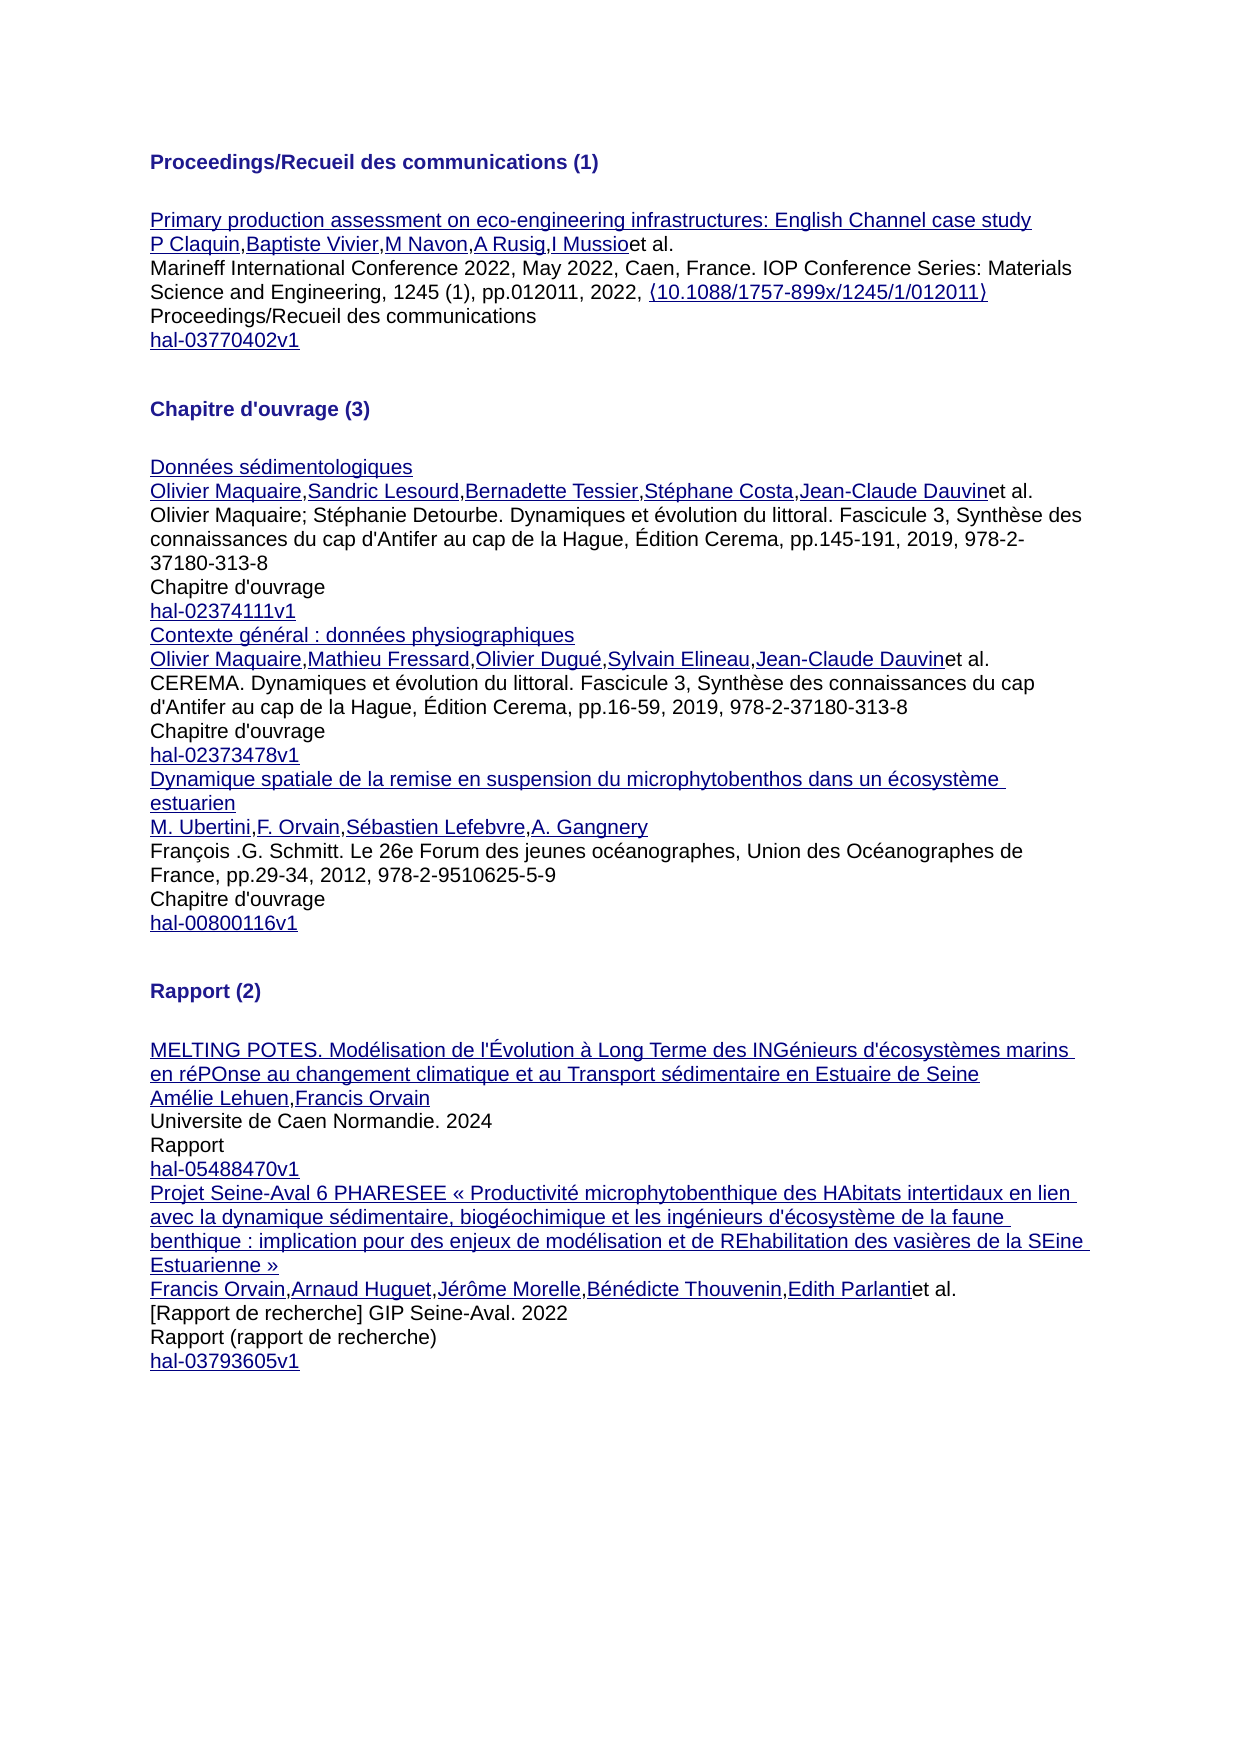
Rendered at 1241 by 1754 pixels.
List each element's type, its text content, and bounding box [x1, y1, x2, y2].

table_header Primary production assessment on eco-engineering infrastructures: English Channel case study P Claquin,Baptiste Vivier,M Navon,A Rusig,I Mussioet al. Marineff International Conference 2022, May 2022, Caen, France. IOP Conference Series: Materials Science and Engineering, 1245 (1), pp.012011, 2022, ⟨10.1088/1757-899x/1245/1/012011⟩ Proceedings/Recueil des communications hal-03770402v1 [150, 208, 1090, 352]
table_cell Dynamique spatiale de la remise en suspension du microphytobenthos dans un écosystème estuarien M. Ubertini,F. Orvain,Sébastien Lefebvre,A. Gangnery François .G. Schmitt. Le 26e Forum des jeunes océanographes, Union des Océanographes de France, pp.29-34, 2012, 978-2-9510625-5-9 Chapitre d'ouvrage hal-00800116v1 [150, 767, 1090, 934]
table_header Données sédimentologiques Olivier Maquaire,Sandric Lesourd,Bernadette Tessier,Stéphane Costa,Jean-Claude Dauvinet al. Olivier Maquaire; Stéphanie Detourbe. Dynamiques et évolution du littoral. Fascicule 3, Synthèse des connaissances du cap d'Antifer au cap de la Hague, Édition Cerema, pp.145-191, 2019, 978-2-37180-313-8 Chapitre d'ouvrage hal-02374111v1 [150, 455, 1090, 623]
subtitle Rapport (2) [150, 979, 1090, 1003]
subtitle Chapitre d'ouvrage (3) [150, 397, 1090, 421]
table_cell Estuarienne » Francis Orvain,Arnaud Huguet,Jérôme Morelle,Bénédicte Thouvenin,Edith Parlantiet al. [Rapport de recherche] GIP Seine-Aval. 2022 Rapport (rapport de recherche) hal-03793605v1 [150, 1251, 1090, 1373]
table_cell Projet Seine-Aval 6 PHARESEE « Productivité microphytobenthique des HAbitats intertidaux en lien avec la dynamique sédimentaire, biogéochimique et les ingénieurs d'écosystème de la faune benthique : implication pour des enjeux de modélisation et de REhabilitation des vasières de la SEine [150, 1181, 1090, 1250]
table_cell Contexte général : données physiographiques Olivier Maquaire,Mathieu Fressard,Olivier Dugué,Sylvain Elineau,Jean-Claude Dauvinet al. CEREMA. Dynamiques et évolution du littoral. Fascicule 3, Synthèse des connaissances du cap d'Antifer au cap de la Hague, Édition Cerema, pp.16-59, 2019, 978-2-37180-313-8 Chapitre d'ouvrage hal-02373478v1 [150, 623, 1090, 767]
table_header MELTING POTES. Modélisation de l'Évolution à Long Terme des INGénieurs d'écosystèmes marins en réPOnse au changement climatique et au Transport sédimentaire en Estuaire de Seine Amélie Lehuen,Francis Orvain Universite de Caen Normandie. 2024 Rapport hal-05488470v1 [150, 1038, 1090, 1181]
subtitle Proceedings/Recueil des communications (1) [150, 150, 1090, 174]
